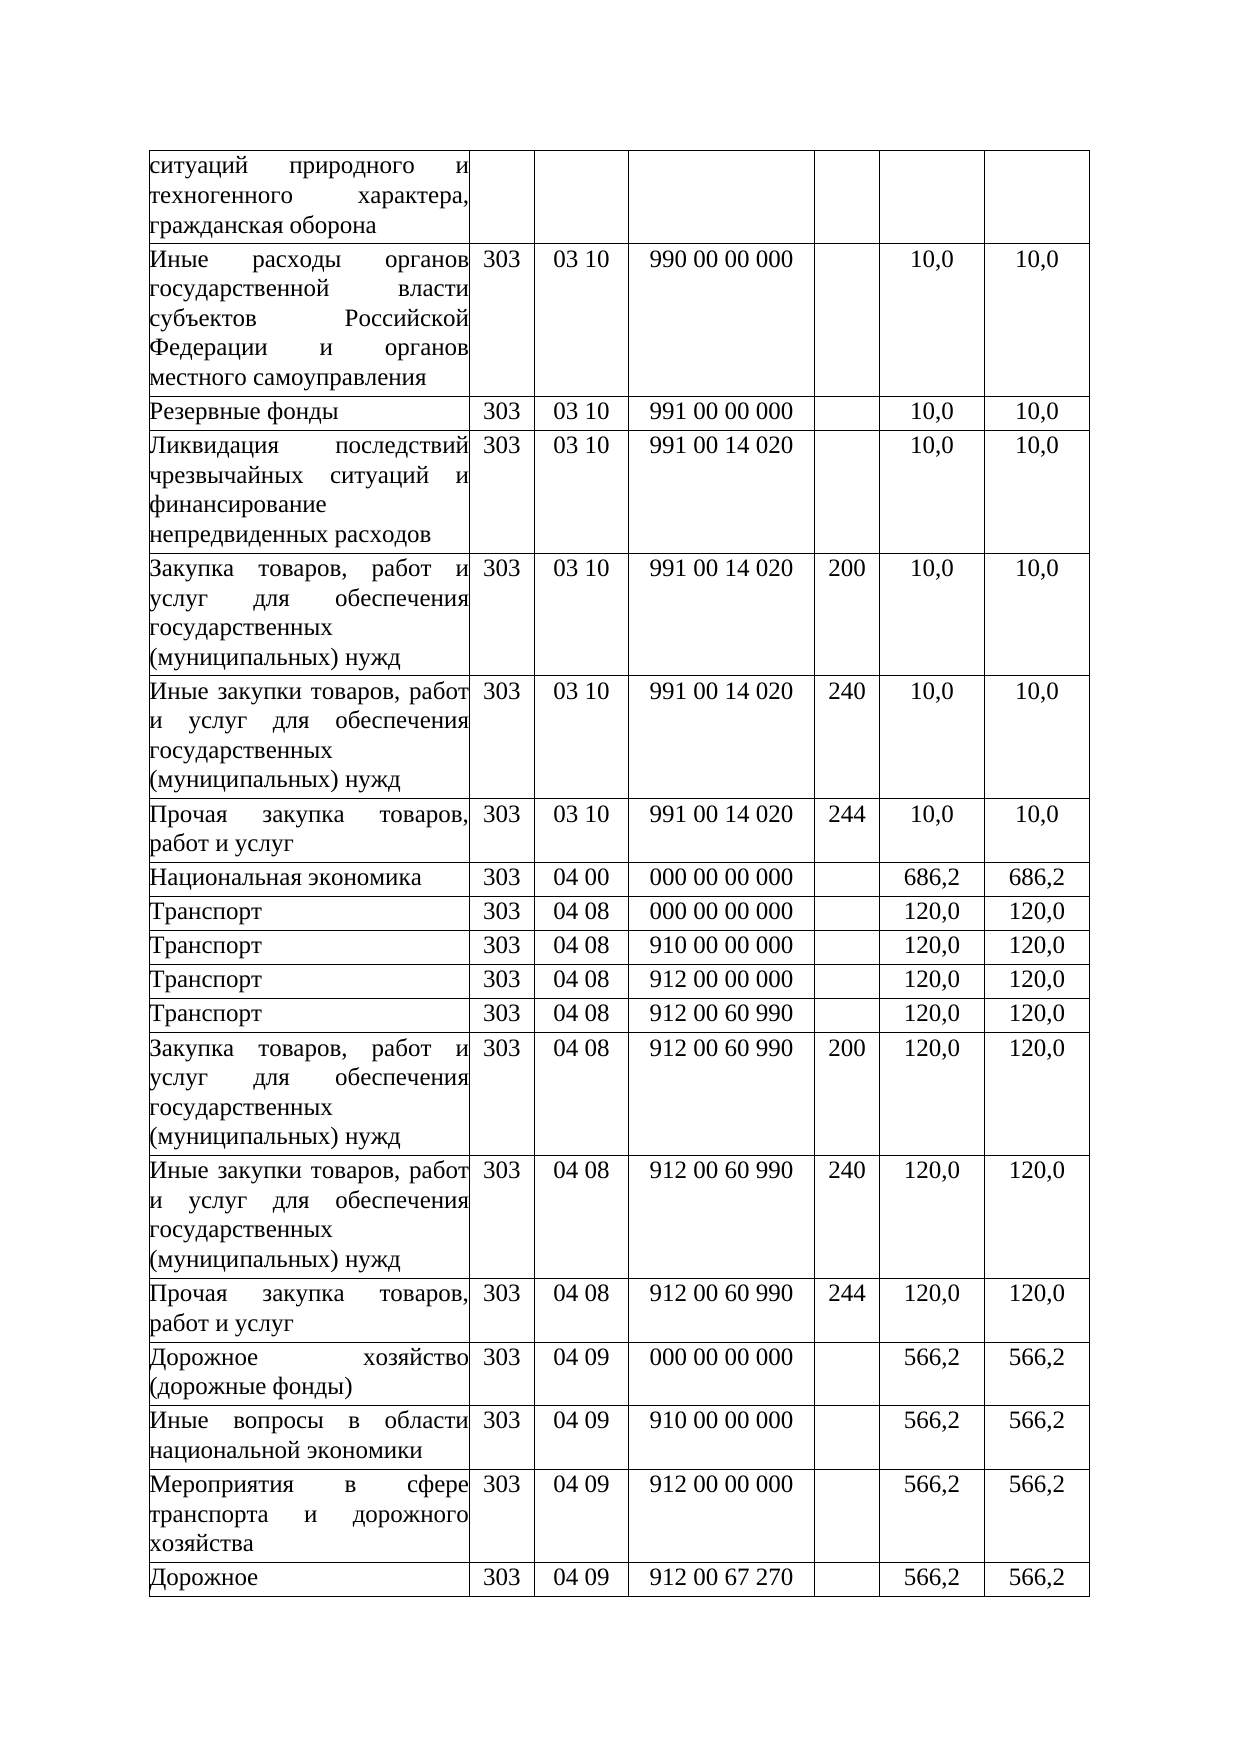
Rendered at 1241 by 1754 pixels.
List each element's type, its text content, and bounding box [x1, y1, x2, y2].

table_cell 303 [470, 799, 534, 862]
table_cell [815, 863, 879, 896]
table_cell 912 00 60 990 [629, 1156, 814, 1278]
table_cell [815, 999, 879, 1032]
table_cell 000 00 00 000 [629, 897, 814, 930]
table_cell 04 08 [535, 999, 628, 1032]
table_cell 303 [470, 1343, 534, 1405]
table_cell Национальная экономика [150, 863, 469, 896]
table_cell Иные закупки товаров, работ и услуг для обеспечения государственных (муниципальных) нужд [150, 1156, 469, 1278]
table_cell Дорожное [150, 1563, 469, 1596]
table_cell [815, 1563, 879, 1596]
table_cell Транспорт [150, 931, 469, 964]
table_cell 244 [815, 799, 879, 862]
table_cell 120,0 [880, 965, 984, 998]
table_cell 120,0 [985, 1156, 1089, 1278]
table_cell 991 00 00 000 [629, 397, 814, 430]
table_cell 303 [470, 397, 534, 430]
table_cell 120,0 [985, 931, 1089, 964]
table_cell [815, 1470, 879, 1562]
table_cell 120,0 [880, 1033, 984, 1155]
table_cell 04 08 [535, 965, 628, 998]
table_cell Транспорт [150, 999, 469, 1032]
table_cell [470, 151, 534, 243]
table_cell [815, 151, 879, 243]
table_cell 04 08 [535, 897, 628, 930]
table_cell 03 10 [535, 244, 628, 396]
table_cell 120,0 [880, 1156, 984, 1278]
table_cell [815, 1406, 879, 1469]
table_cell 991 00 14 020 [629, 554, 814, 675]
table_cell 120,0 [880, 931, 984, 964]
table_cell Закупка товаров, работ и услуг для обеспечения государственных (муниципальных) нужд [150, 554, 469, 675]
table_cell Дорожное хозяйство (дорожные фонды) [150, 1343, 469, 1405]
table_cell 303 [470, 931, 534, 964]
table_cell 686,2 [985, 863, 1089, 896]
table_cell 303 [470, 1279, 534, 1341]
table_cell Транспорт [150, 965, 469, 998]
table_cell 120,0 [985, 965, 1089, 998]
table_cell [815, 1343, 879, 1405]
table_cell 910 00 00 000 [629, 931, 814, 964]
table_cell 200 [815, 554, 879, 675]
table_cell 991 00 14 020 [629, 676, 814, 798]
table_cell 10,0 [985, 431, 1089, 552]
table_cell 566,2 [880, 1343, 984, 1405]
table_cell 120,0 [985, 897, 1089, 930]
table_cell 566,2 [985, 1470, 1089, 1562]
table_cell 990 00 00 000 [629, 244, 814, 396]
table_cell 303 [470, 1470, 534, 1562]
table_cell 244 [815, 1279, 879, 1341]
table_cell 991 00 14 020 [629, 431, 814, 552]
table_cell 566,2 [985, 1563, 1089, 1596]
table_cell 303 [470, 897, 534, 930]
table_cell [985, 151, 1089, 243]
table_cell 04 09 [535, 1343, 628, 1405]
table_cell 10,0 [985, 799, 1089, 862]
table_cell 120,0 [880, 999, 984, 1032]
table_cell 10,0 [985, 676, 1089, 798]
table_cell Прочая закупка товаров, работ и услуг [150, 1279, 469, 1341]
table_cell 303 [470, 1563, 534, 1596]
table_cell 303 [470, 1033, 534, 1155]
table_cell Иные закупки товаров, работ и услуг для обеспечения государственных (муниципальных) нужд [150, 676, 469, 798]
table_cell 991 00 14 020 [629, 799, 814, 862]
table_cell 04 09 [535, 1470, 628, 1562]
table_cell 912 00 00 000 [629, 1470, 814, 1562]
table_cell 03 10 [535, 397, 628, 430]
table_cell [815, 244, 879, 396]
table_cell 04 09 [535, 1563, 628, 1596]
table_cell 10,0 [880, 431, 984, 552]
table_cell 000 00 00 000 [629, 863, 814, 896]
table_cell Иные расходы органов государственной власти субъектов Российской Федерации и органов местного самоуправления [150, 244, 469, 396]
table_cell 303 [470, 1406, 534, 1469]
table_cell Ликвидация последствий чрезвычайных ситуаций и финансирование непредвиденных расходов [150, 431, 469, 552]
table_cell 303 [470, 999, 534, 1032]
table_cell [535, 151, 628, 243]
table_cell Резервные фонды [150, 397, 469, 430]
table_cell 03 10 [535, 676, 628, 798]
table_cell 240 [815, 676, 879, 798]
table_cell 10,0 [985, 554, 1089, 675]
table_cell 303 [470, 863, 534, 896]
table_cell 10,0 [880, 676, 984, 798]
table_cell [629, 151, 814, 243]
table_cell 04 08 [535, 1279, 628, 1341]
table_cell Транспорт [150, 897, 469, 930]
table_cell 120,0 [985, 1279, 1089, 1341]
table_cell 566,2 [880, 1406, 984, 1469]
table_cell 04 08 [535, 1156, 628, 1278]
table_cell 03 10 [535, 554, 628, 675]
table_cell 04 08 [535, 1033, 628, 1155]
table_cell 912 00 67 270 [629, 1563, 814, 1596]
table_cell 04 08 [535, 931, 628, 964]
table_cell [880, 151, 984, 243]
table_cell 03 10 [535, 431, 628, 552]
table_cell 10,0 [880, 397, 984, 430]
table_cell 120,0 [880, 1279, 984, 1341]
table_cell Прочая закупка товаров, работ и услуг [150, 799, 469, 862]
table_cell 10,0 [880, 799, 984, 862]
table_cell 566,2 [880, 1470, 984, 1562]
table_cell 303 [470, 676, 534, 798]
table_cell Закупка товаров, работ и услуг для обеспечения государственных (муниципальных) нужд [150, 1033, 469, 1155]
table_cell 10,0 [985, 397, 1089, 430]
table_cell 912 00 60 990 [629, 999, 814, 1032]
table_cell [815, 931, 879, 964]
table_cell 200 [815, 1033, 879, 1155]
table_cell 10,0 [985, 244, 1089, 396]
table_cell 303 [470, 244, 534, 396]
table_cell 03 10 [535, 799, 628, 862]
table_cell 04 00 [535, 863, 628, 896]
table_cell [815, 897, 879, 930]
table_cell 686,2 [880, 863, 984, 896]
table_cell [815, 397, 879, 430]
table_cell 04 09 [535, 1406, 628, 1469]
table_cell 303 [470, 965, 534, 998]
table_cell 566,2 [985, 1343, 1089, 1405]
table_cell 912 00 60 990 [629, 1033, 814, 1155]
table_cell 240 [815, 1156, 879, 1278]
table_cell 120,0 [985, 1033, 1089, 1155]
table_cell 910 00 00 000 [629, 1406, 814, 1469]
table_cell 566,2 [880, 1563, 984, 1596]
table_cell Иные вопросы в области национальной экономики [150, 1406, 469, 1469]
table_cell 566,2 [985, 1406, 1089, 1469]
table_cell [815, 965, 879, 998]
table_cell 303 [470, 431, 534, 552]
table_cell ситуаций природного и техногенного характера, гражданская оборона [150, 151, 469, 243]
table_cell [815, 431, 879, 552]
table_cell 10,0 [880, 554, 984, 675]
table_cell 912 00 00 000 [629, 965, 814, 998]
table_cell Мероприятия в сфере транспорта и дорожного хозяйства [150, 1470, 469, 1562]
table_cell 10,0 [880, 244, 984, 396]
table_cell 000 00 00 000 [629, 1343, 814, 1405]
table_cell 120,0 [985, 999, 1089, 1032]
table_cell 303 [470, 1156, 534, 1278]
table_cell 303 [470, 554, 534, 675]
table_cell 120,0 [880, 897, 984, 930]
table_cell 912 00 60 990 [629, 1279, 814, 1341]
